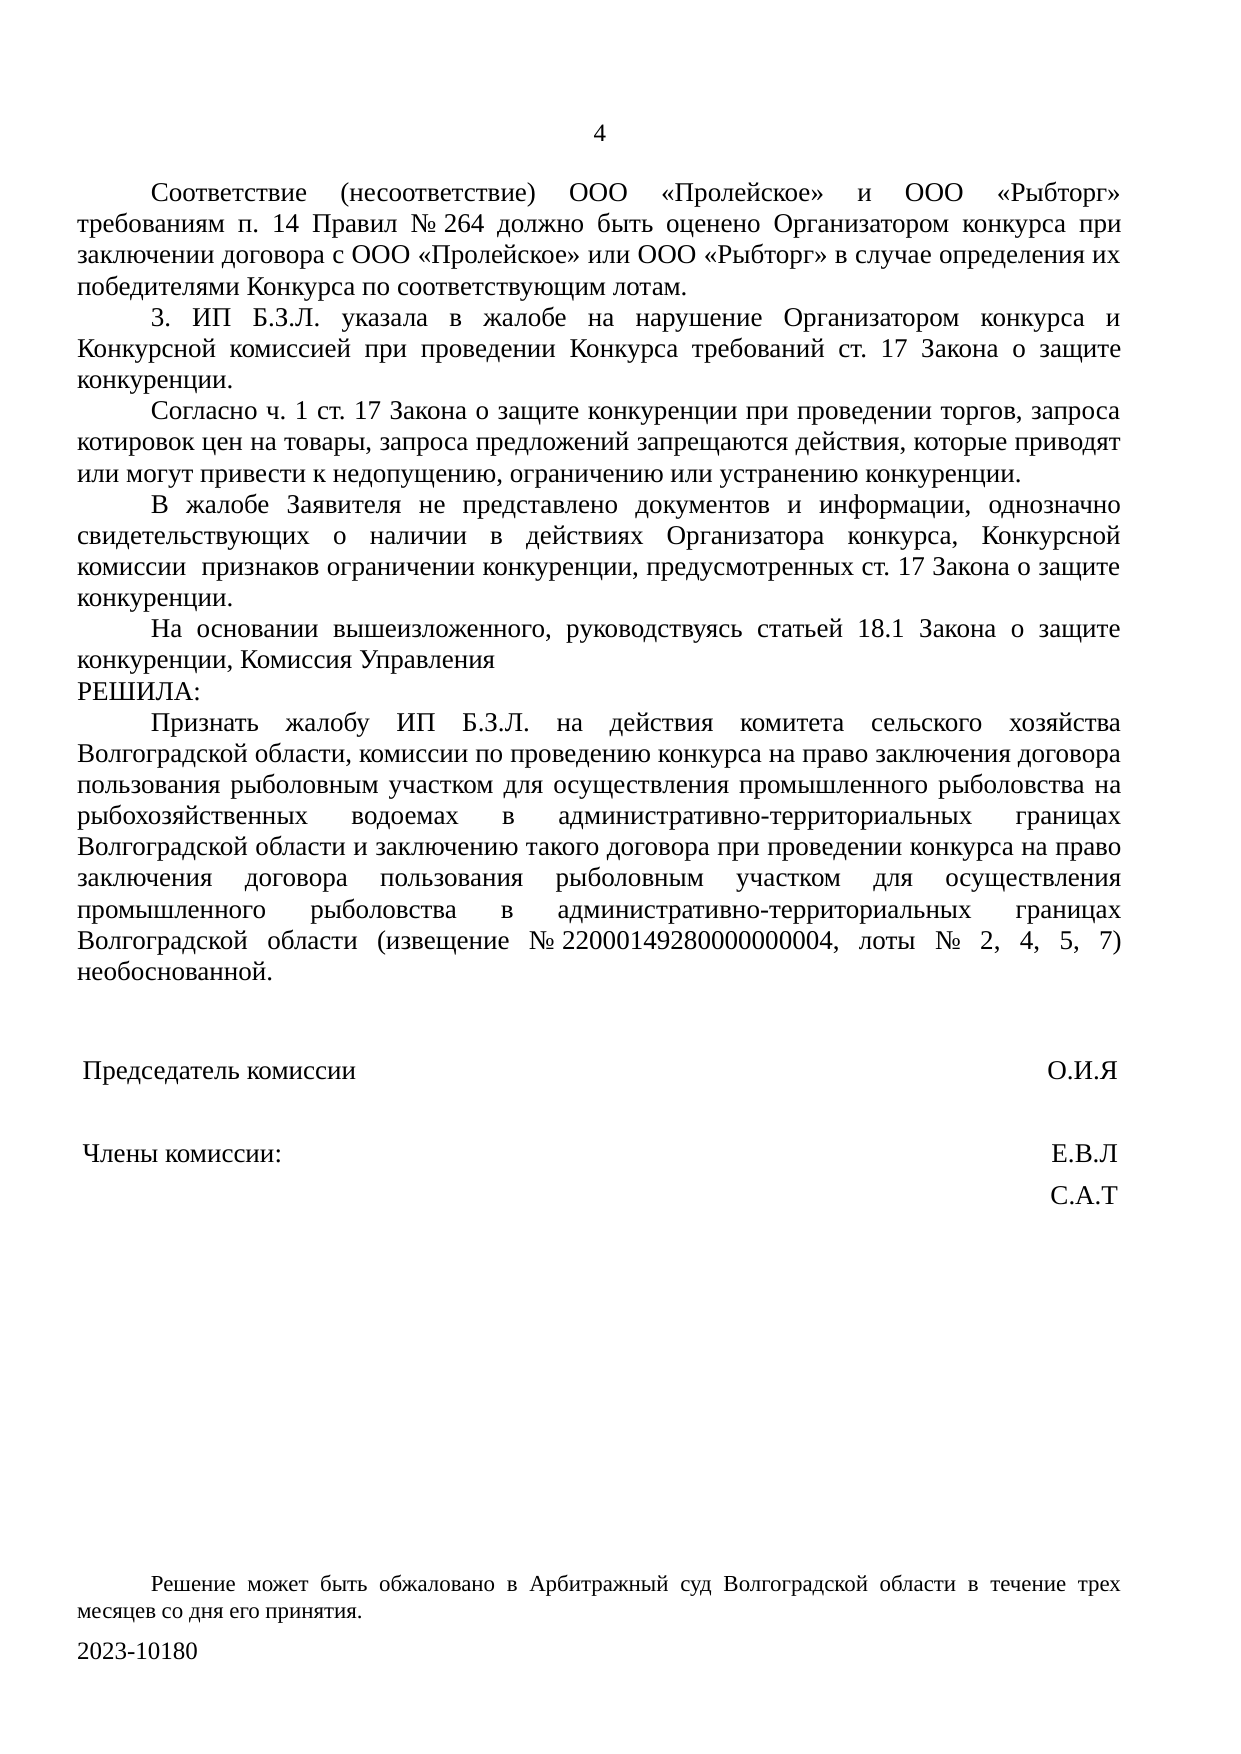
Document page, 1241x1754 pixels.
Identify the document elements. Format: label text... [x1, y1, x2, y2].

table_cell [733, 1216, 1123, 1259]
table_header [402, 1049, 733, 1131]
text На основании вышеизложенного, руководствуясь статьей 18.1 Закона о защите конкуренции, Комиссия Управления [77, 612, 1122, 675]
table_cell [402, 1216, 733, 1259]
table_cell [77, 1216, 402, 1259]
text В жалобе Заявителя не представлено документов и информации, однозначно свидетельствующих о наличии в действиях Организатора конкурса, Конкурсной комиссии признаков ограничении конкуренции, предусмотренных ст. 17 Закона о защите конкуренции. [77, 488, 1122, 612]
table_header О.И.Я [733, 1049, 1123, 1131]
text Признать жалобу ИП Б.З.Л. на действия комитета сельского хозяйства Волгоградской области, комиссии по проведению конкурса на право заключения договора пользования рыболовным участком для осуществления промышленного рыболовства на рыбохозяйственных водоемах в административно-территориальных границах Волгоградской области и заключению такого договора при проведении конкурса на право заключения договора пользования рыболовным участком для осуществления промышленного рыболовства в административно-территориальных границах Волгоградской области (извещение № 22000149280000000004, лоты № 2, 4, 5, 7) необоснованной. [77, 706, 1122, 986]
table_cell [402, 1174, 733, 1216]
table_header Председатель комиссии [77, 1049, 402, 1131]
table_cell Члены комиссии: [77, 1131, 402, 1174]
text Согласно ч. 1 ст. 17 Закона о защите конкуренции при проведении торгов, запроса котировок цен на товары, запроса предложений запрещаются действия, которые приводят или могут привести к недопущению, ограничению или устранению конкуренции. [77, 394, 1122, 488]
table_cell [402, 1131, 733, 1174]
table_cell С.А.Т [733, 1174, 1123, 1216]
table_cell [77, 1174, 402, 1216]
text РЕШИЛА: [77, 675, 1122, 706]
table_cell Е.В.Л [733, 1131, 1123, 1174]
text Соответствие (несоответствие) ООО «Пролейское» и ООО «Рыбторг» требованиям п. 14 Правил № 264 должно быть оценено Организатором конкурса при заключении договора с ООО «Пролейское» или ООО «Рыбторг» в случае определения их победителями Конкурса по соответствующим лотам. [77, 176, 1122, 301]
text Решение может быть обжаловано в Арбитражный суд Волгоградской области в течение трех месяцев со дня его принятия. [77, 1570, 1122, 1623]
text 3. ИП Б.З.Л. указала в жалобе на нарушение Организатором конкурса и Конкурсной комиссией при проведении Конкурса требований ст. 17 Закона о защите конкуренции. [77, 301, 1122, 394]
